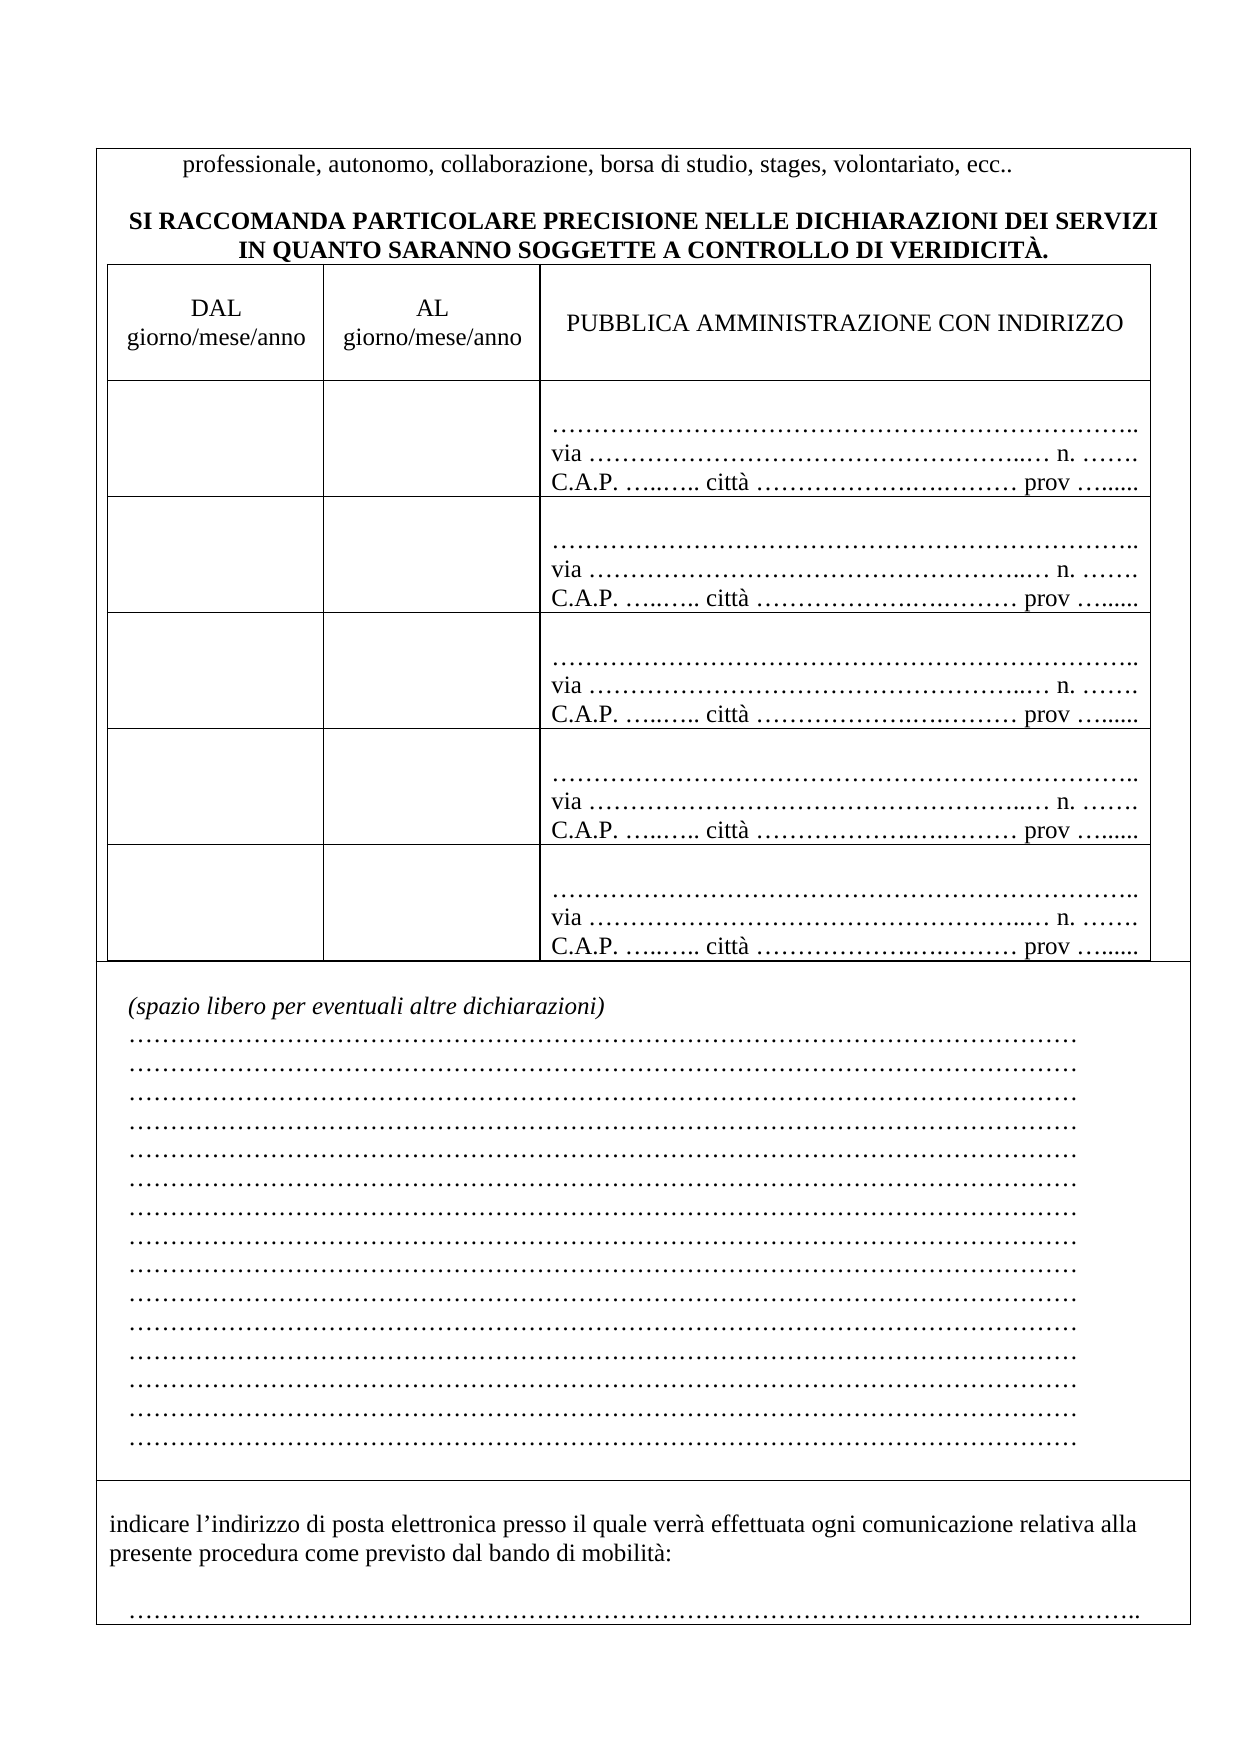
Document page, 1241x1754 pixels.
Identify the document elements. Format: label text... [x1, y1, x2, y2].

table_cell [108, 381, 323, 496]
table_cell [324, 845, 539, 960]
table_cell …………………………………………………………….. via ……………………………………………..… n. ……. C.A.P. …..….. città ……………….….……… prov …...... [541, 729, 1150, 844]
table_cell [73, 1480, 96, 1624]
table_cell …………………………………………………………….. via ……………………………………………..… n. ……. C.A.P. …..….. città ……………….….……… prov …...... [541, 845, 1150, 960]
table_cell …………………………………………………………….. via ……………………………………………..… n. ……. C.A.P. …..….. città ……………….….……… prov …...... [541, 381, 1150, 496]
table_cell [324, 613, 539, 728]
table_cell [108, 729, 323, 844]
table_header DAL giorno/mese/anno [108, 265, 323, 380]
table_cell [108, 497, 323, 612]
table_cell …………………………………………………………….. via ……………………………………………..… n. ……. C.A.P. …..….. città ……………….….……… prov …...... [541, 613, 1150, 728]
table_cell [324, 381, 539, 496]
table_cell …………………………………………………………….. via ……………………………………………..… n. ……. C.A.P. …..….. città ……………….….……… prov …...... [541, 497, 1150, 612]
table_cell (spazio libero per eventuali altre dichiarazioni) …………………………………………………………………………………………………… …………………………………………………………………………………………………… …………………………………………………………………………………………………… …………………………………………………………………………………………………… …………………………………………………………………………………………………… …………………………………………………………………………………………………… …………………………………………………………………………………………………… …………………………………………………………………………………………………… …………………………………………………………………………………………………… …………………………………………………………………………………………………… …………………………………………………………………………………………………… …………………………………………………………………………………………………… …………………………………………………………………………………………………… …………………………………………………………………………………………………… …………………………………………………………………………………………………… [97, 962, 1190, 1479]
table_cell professionale, autonomo, collaborazione, borsa di studio, stages, volontariato, ecc.. SI RACCOMANDA PARTICOLARE PRECISIONE NELLE DICHIARAZIONI DEI SERVIZI IN QUANTO SARANNO SOGGETTE A CONTROLLO DI VERIDICITÀ. [97, 149, 1190, 961]
table_header PUBBLICA AMMINISTRAZIONE CON INDIRIZZO [541, 265, 1150, 380]
table_header AL giorno/mese/anno [324, 265, 539, 380]
table_cell [324, 729, 539, 844]
table_cell indicare l’indirizzo di posta elettronica presso il quale verrà effettuata ogni comunicazione relativa alla presente procedura come previsto dal bando di mobilità: ………………………………………………………………………………………………………….. [97, 1481, 1190, 1624]
table_cell [324, 497, 539, 612]
table_cell [73, 961, 96, 1479]
table_cell [108, 613, 323, 728]
table_cell [108, 845, 323, 960]
table_cell [73, 148, 96, 961]
